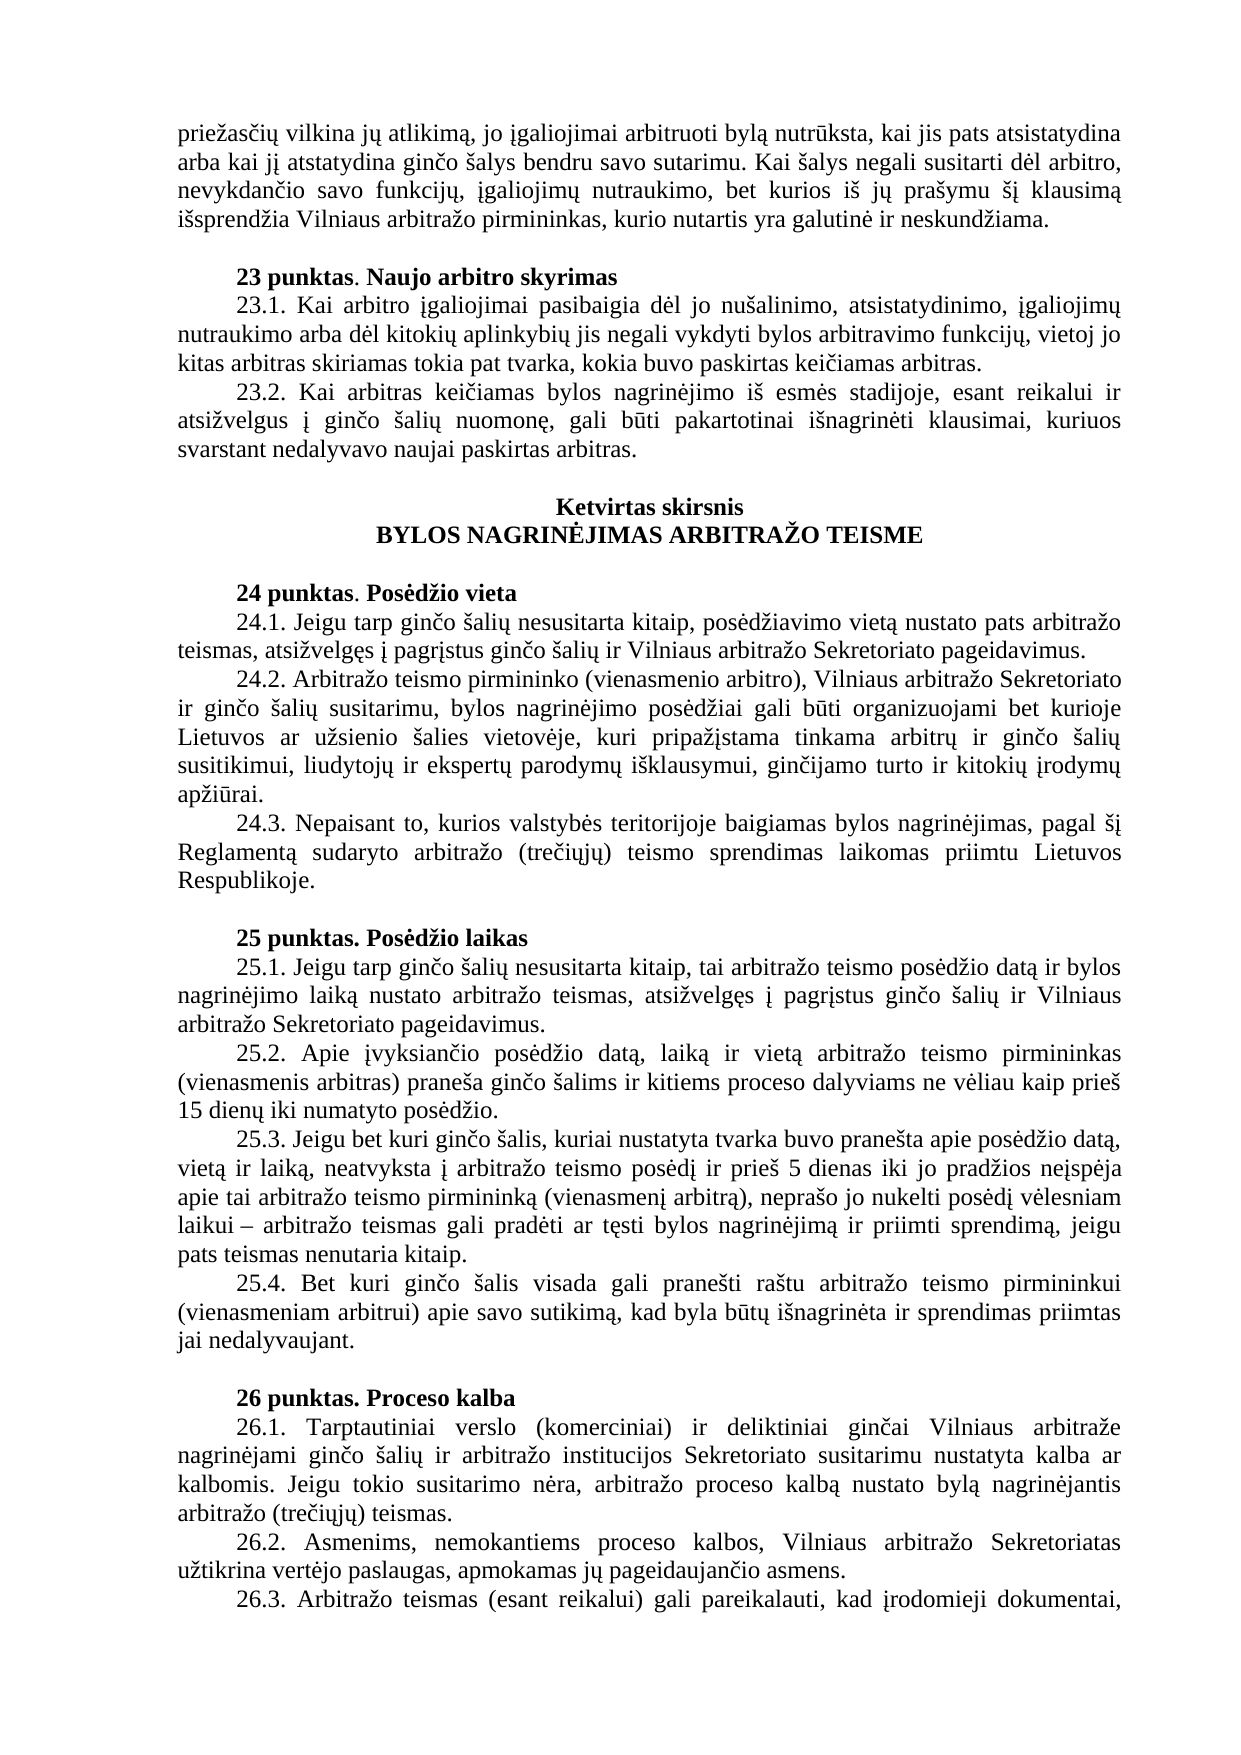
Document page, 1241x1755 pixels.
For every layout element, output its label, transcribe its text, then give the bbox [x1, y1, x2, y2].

text priežasčių vilkina jų atlikimą, jo įgaliojimai arbitruoti bylą nutrūksta, kai jis pats atsistatydina arba kai jį atstatydina ginčo šalys bendru savo sutarimu. Kai šalys negali susitarti dėl arbitro, nevykdančio savo funkcijų, įgaliojimų nutraukimo, bet kurios iš jų prašymu šį klausimą išsprendžia Vilniaus arbitražo pirmininkas, kurio nutartis yra galutinė ir neskundžiama. [177, 118, 1122, 233]
text 24.2. Arbitražo teismo pirmininko (vienasmenio arbitro), Vilniaus arbitražo Sekretoriato ir ginčo šalių susitarimu, bylos nagrinėjimo posėdžiai gali būti organizuojami bet kurioje Lietuvos ar užsienio šalies vietovėje, kuri pripažįstama tinkama arbitrų ir ginčo šalių susitikimui, liudytojų ir ekspertų parodymų išklausymui, ginčijamo turto ir kitokių įrodymų apžiūrai. [177, 664, 1122, 808]
text 23 punktas. Naujo arbitro skyrimas [177, 262, 1122, 291]
text 23.1. Kai arbitro įgaliojimai pasibaigia dėl jo nušalinimo, atsistatydinimo, įgaliojimų nutraukimo arba dėl kitokių aplinkybių jis negali vykdyti bylos arbitravimo funkcijų, vietoj jo kitas arbitras skiriamas tokia pat tvarka, kokia buvo paskirtas keičiamas arbitras. [177, 291, 1122, 377]
text 24 punktas. Posėdžio vieta [177, 578, 1122, 607]
text 25.2. Apie įvyksiančio posėdžio datą, laiką ir vietą arbitražo teismo pirmininkas (vienasmenis arbitras) praneša ginčo šalims ir kitiems proceso dalyviams ne vėliau kaip prieš 15 dienų iki numatyto posėdžio. [177, 1038, 1122, 1124]
text 25.4. Bet kuri ginčo šalis visada gali pranešti raštu arbitražo teismo pirmininkui (vienasmeniam arbitrui) apie savo sutikimą, kad byla būtų išnagrinėta ir sprendimas priimtas jai nedalyvaujant. [177, 1268, 1122, 1354]
text 26.1. Tarptautiniai verslo (komerciniai) ir deliktiniai ginčai Vilniaus arbitraže nagrinėjami ginčo šalių ir arbitražo institucijos Sekretoriato susitarimu nustatyta kalba ar kalbomis. Jeigu tokio susitarimo nėra, arbitražo proceso kalbą nustato bylą nagrinėjantis arbitražo (trečiųjų) teismas. [177, 1412, 1122, 1527]
text 24.3. Nepaisant to, kurios valstybės teritorijoje baigiamas bylos nagrinėjimas, pagal šį Reglamentą sudaryto arbitražo (trečiųjų) teismo sprendimas laikomas priimtu Lietuvos Respublikoje. [177, 808, 1122, 894]
text BYLOS NAGRINĖJIMAS ARBITRAŽO TEISME [177, 521, 1122, 549]
text 26 punktas. Proceso kalba [177, 1383, 1122, 1412]
text 23.2. Kai arbitras keičiamas bylos nagrinėjimo iš esmės stadijoje, esant reikalui ir atsižvelgus į ginčo šalių nuomonę, gali būti pakartotinai išnagrinėti klausimai, kuriuos svarstant nedalyvavo naujai paskirtas arbitras. [177, 377, 1122, 463]
text 24.1. Jeigu tarp ginčo šalių nesusitarta kitaip, posėdžiavimo vietą nustato pats arbitražo teismas, atsižvelgęs į pagrįstus ginčo šalių ir Vilniaus arbitražo Sekretoriato pageidavimus. [177, 607, 1122, 664]
text 25.1. Jeigu tarp ginčo šalių nesusitarta kitaip, tai arbitražo teismo posėdžio datą ir bylos nagrinėjimo laiką nustato arbitražo teismas, atsižvelgęs į pagrįstus ginčo šalių ir Vilniaus arbitražo Sekretoriato pageidavimus. [177, 952, 1122, 1038]
text Ketvirtas skirsnis [177, 492, 1122, 521]
text 25.3. Jeigu bet kuri ginčo šalis, kuriai nustatyta tvarka buvo pranešta apie posėdžio datą, vietą ir laiką, neatvyksta į arbitražo teismo posėdį ir prieš 5 dienas iki jo pradžios neįspėja apie tai arbitražo teismo pirmininką (vienasmenį arbitrą), neprašo jo nukelti posėdį vėlesniam laikui – arbitražo teismas gali pradėti ar tęsti bylos nagrinėjimą ir priimti sprendimą, jeigu pats teismas nenutaria kitaip. [177, 1124, 1122, 1268]
text 26.3. Arbitražo teismas (esant reikalui) gali pareikalauti, kad įrodomieji dokumentai, [177, 1584, 1122, 1613]
text 25 punktas. Posėdžio laikas [177, 923, 1122, 952]
text 26.2. Asmenims, nemokantiems proceso kalbos, Vilniaus arbitražo Sekretoriatas užtikrina vertėjo paslaugas, apmokamas jų pageidaujančio asmens. [177, 1527, 1122, 1584]
